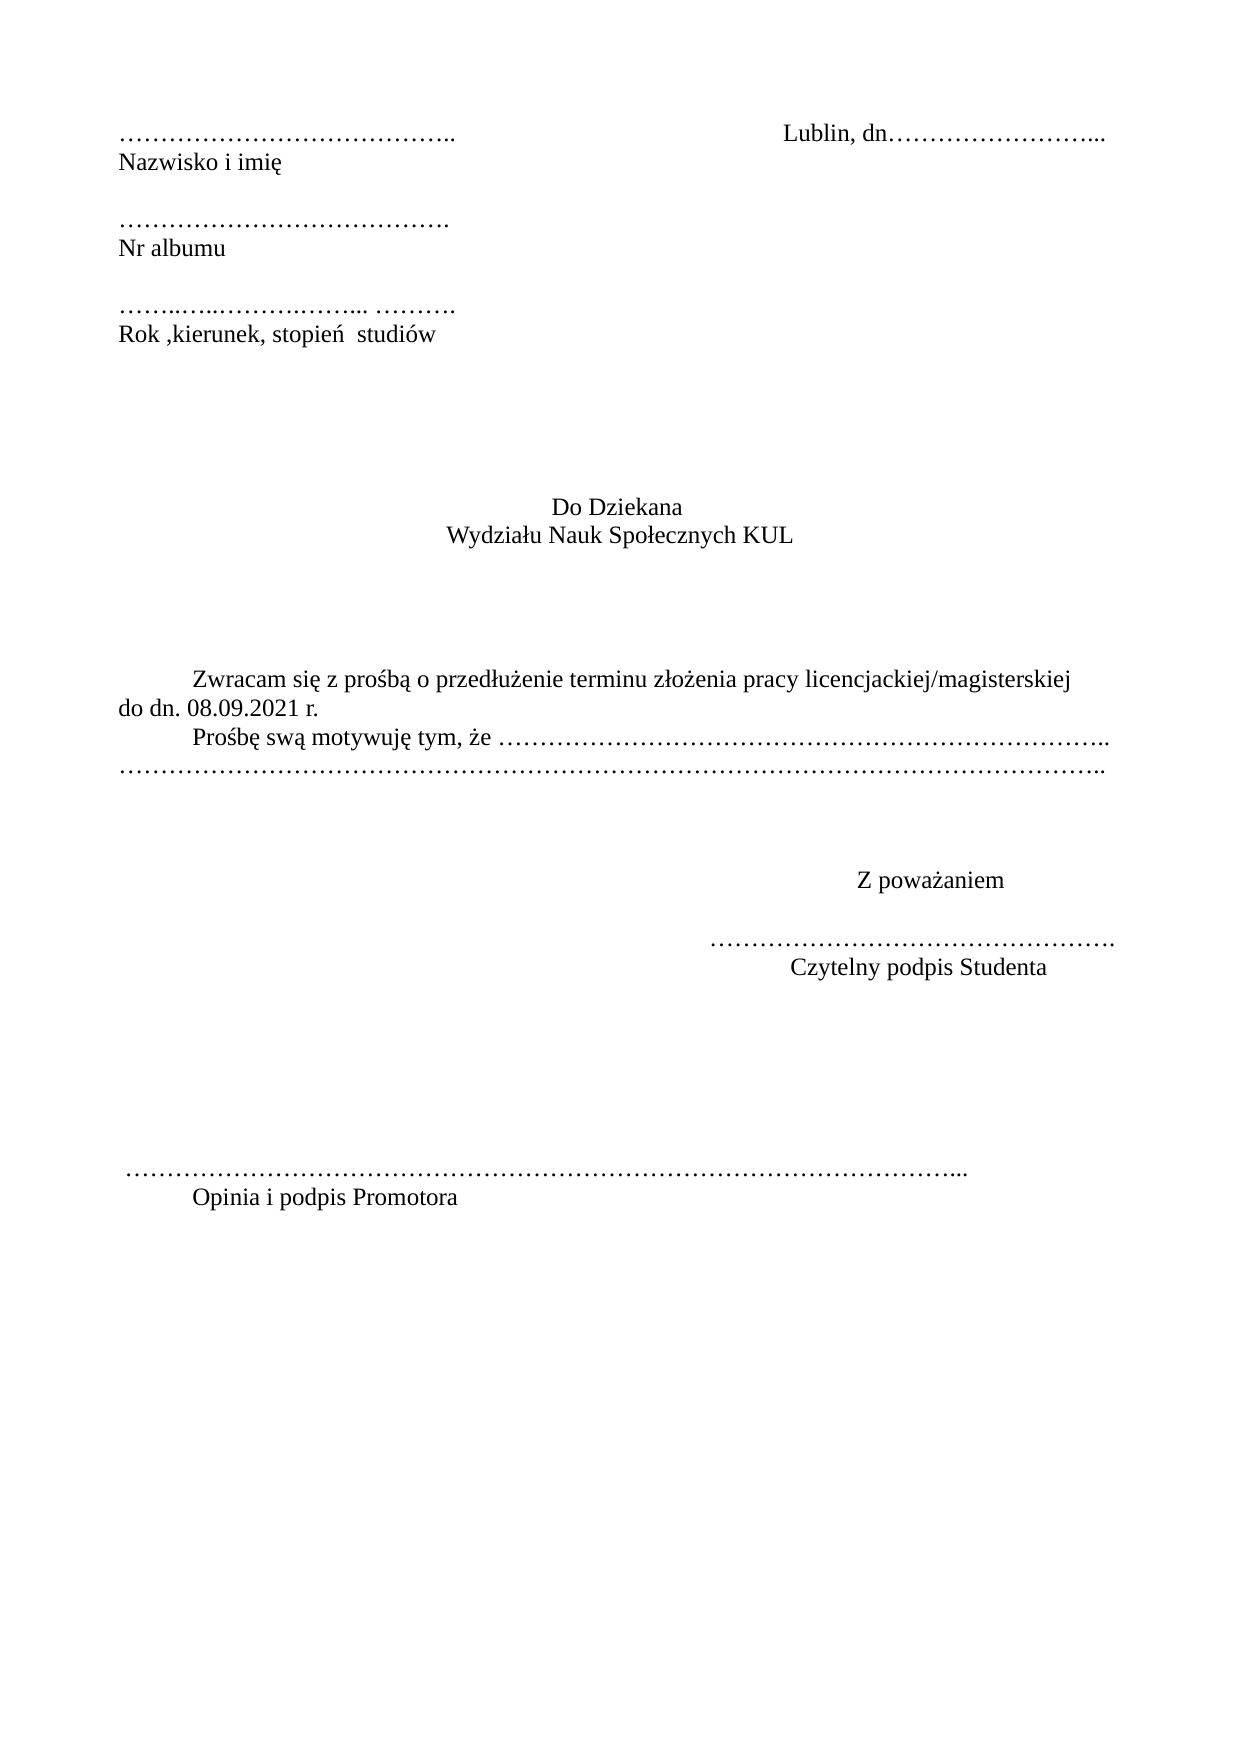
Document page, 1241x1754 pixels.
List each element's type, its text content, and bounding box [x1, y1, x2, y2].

text ……..…..……….……... ………. [118, 291, 1122, 319]
text Wydziału Nauk Społecznych KUL [118, 521, 1122, 549]
text …………………………………. [118, 204, 1122, 233]
text ………………………………….. Lublin, dn……………………... [118, 118, 1122, 147]
text Opinia i podpis Promotora [118, 1182, 1122, 1211]
text Czytelny podpis Studenta [118, 952, 1122, 981]
text …………………………………………. [118, 923, 1122, 952]
text ………………………………………………………………………………………... [118, 1153, 1122, 1182]
text Z poważaniem [118, 866, 1122, 894]
text ……………………………………………………………………………………………………….. [118, 751, 1122, 779]
text Do Dziekana [118, 492, 1122, 521]
text Nr albumu [118, 233, 1122, 262]
text Prośbę swą motywuję tym, że ……………………………………………………………….. [118, 722, 1122, 751]
text Rok ,kierunek, stopień studiów [118, 319, 1122, 348]
text Nazwisko i imię [118, 147, 1122, 176]
text Zwracam się z prośbą o przedłużenie terminu złożenia pracy licencjackiej/magisterskiej do dn. 08.09.2021 r. [118, 664, 1122, 722]
